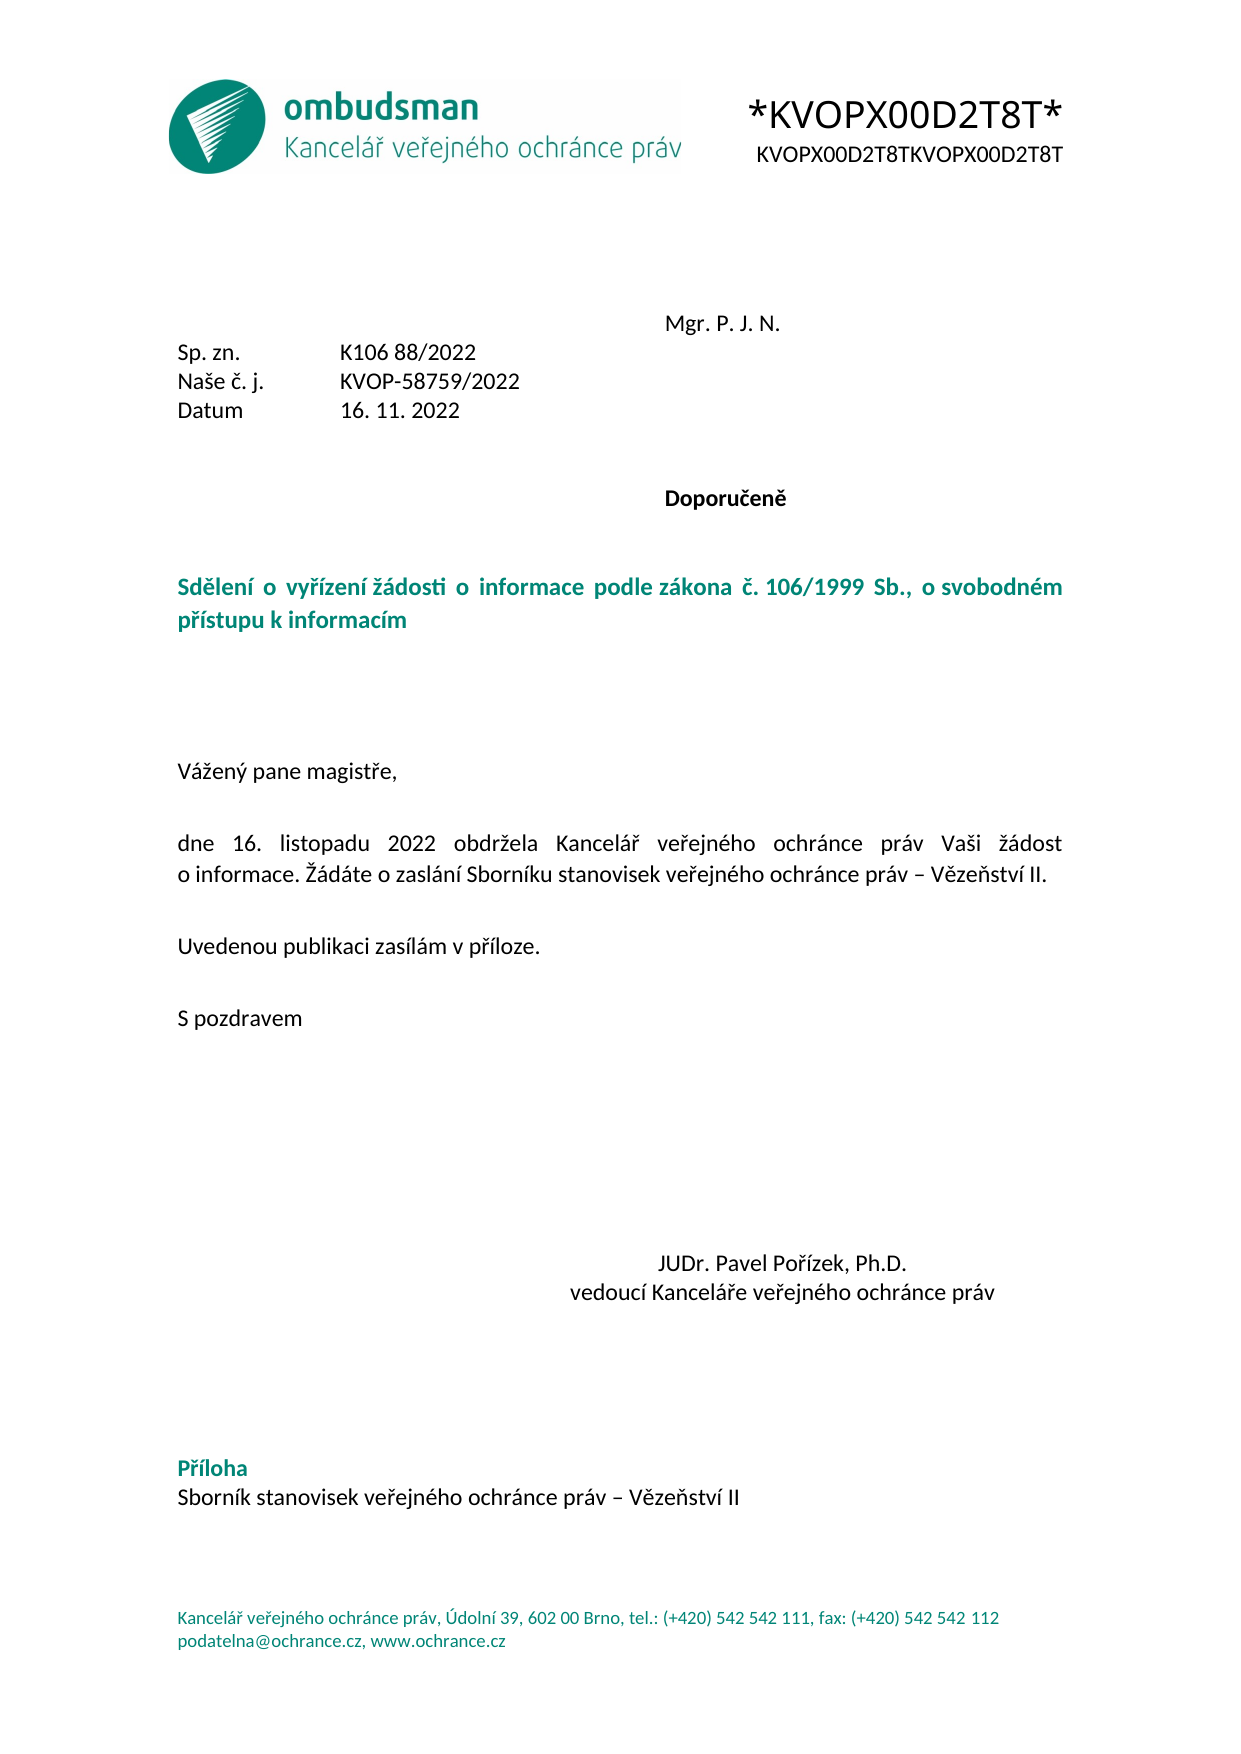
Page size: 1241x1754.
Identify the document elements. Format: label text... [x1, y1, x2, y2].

subtitle Sdělení o vyřízení žádosti o informace podle zákona č. 106/1999 Sb., o svobodném přístupu k informacím [177, 571, 1063, 635]
text dne 16. listopadu 2022 obdržela Kancelář veřejného ochránce práv Vaši žádost o informace. Žádáte o zaslání Sborníku stanovisek veřejného ochránce práv – Vězeňství II. [177, 828, 1063, 888]
text Vážený pane magistře, [177, 756, 1063, 785]
text vedoucí Kanceláře veřejného ochránce práv [502, 1277, 1063, 1307]
table_header Mgr. P. J. N. Doporučeně [665, 220, 1085, 571]
table_header K106 88/2022 KVOP-58759/2022 16. 11. 2022 [340, 220, 664, 571]
text Sborník stanovisek veřejného ochránce práv – Vězeňství II [177, 1482, 1063, 1512]
text Příloha [177, 1453, 1063, 1482]
text JUDr. Pavel Pořízek, Ph.D. [502, 1248, 1063, 1277]
text S pozdravem [177, 1003, 1063, 1032]
table_header Sp. zn. Naše č. j. Datum [177, 220, 340, 571]
text Uvedenou publikaci zasílám v příloze. [177, 931, 1063, 960]
